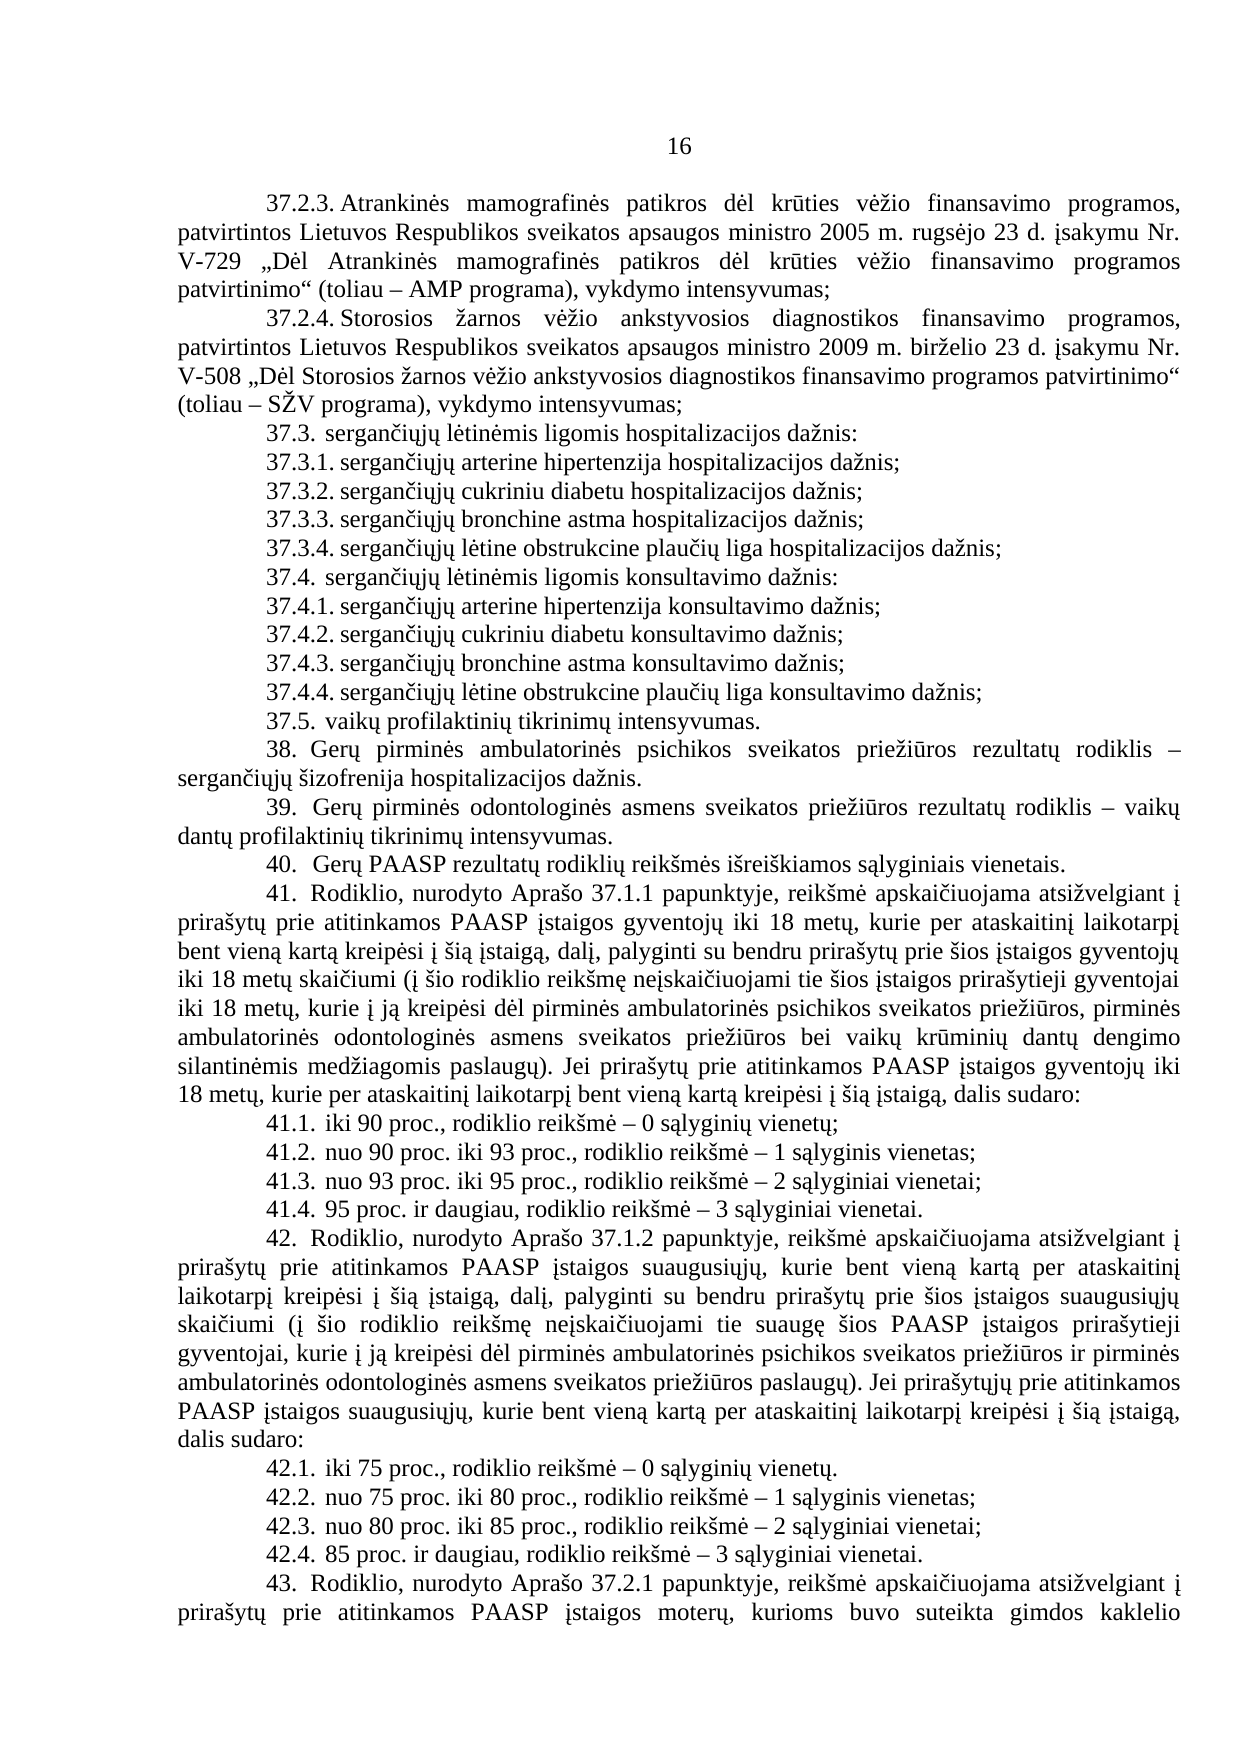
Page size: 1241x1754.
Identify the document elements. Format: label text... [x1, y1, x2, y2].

text 41.1. iki 90 proc., rodiklio reikšmė – 0 sąlyginių vienetų; [177, 1108, 1181, 1137]
text 37.2.3. Atrankinės mamografinės patikros dėl krūties vėžio finansavimo programos, patvirtintos Lietuvos Respublikos sveikatos apsaugos ministro 2005 m. rugsėjo 23 d. įsakymu Nr. V-729 „Dėl Atrankinės mamografinės patikros dėl krūties vėžio finansavimo programos patvirtinimo“ (toliau – AMP programa), vykdymo intensyvumas; [177, 188, 1181, 303]
text 37.4. sergančiųjų lėtinėmis ligomis konsultavimo dažnis: [177, 562, 1181, 591]
text 38. Gerų pirminės ambulatorinės psichikos sveikatos priežiūros rezultatų rodiklis – sergančiųjų šizofrenija hospitalizacijos dažnis. [177, 734, 1181, 792]
text 41.3. nuo 93 proc. iki 95 proc., rodiklio reikšmė – 2 sąlyginiai vienetai; [177, 1166, 1181, 1194]
text 37.3.1. sergančiųjų arterine hipertenzija hospitalizacijos dažnis; [177, 447, 1181, 476]
text 41.4. 95 proc. ir daugiau, rodiklio reikšmė – 3 sąlyginiai vienetai. [177, 1194, 1181, 1223]
text 37.4.4. sergančiųjų lėtine obstrukcine plaučių liga konsultavimo dažnis; [177, 677, 1181, 706]
text 42.4. 85 proc. ir daugiau, rodiklio reikšmė – 3 sąlyginiai vienetai. [177, 1539, 1181, 1568]
text 37.4.2. sergančiųjų cukriniu diabetu konsultavimo dažnis; [177, 619, 1181, 648]
text 37.5. vaikų profilaktinių tikrinimų intensyvumas. [177, 706, 1181, 734]
text 39. Gerų pirminės odontologinės asmens sveikatos priežiūros rezultatų rodiklis – vaikų dantų profilaktinių tikrinimų intensyvumas. [177, 792, 1181, 849]
text 37.4.3. sergančiųjų bronchine astma konsultavimo dažnis; [177, 648, 1181, 677]
text 37.3.4. sergančiųjų lėtine obstrukcine plaučių liga hospitalizacijos dažnis; [177, 533, 1181, 562]
text 41.2. nuo 90 proc. iki 93 proc., rodiklio reikšmė – 1 sąlyginis vienetas; [177, 1137, 1181, 1166]
text 41. Rodiklio, nurodyto Aprašo 37.1.1 papunktyje, reikšmė apskaičiuojama atsižvelgiant į prirašytų prie atitinkamos PAASP įstaigos gyventojų iki 18 metų, kurie per ataskaitinį laikotarpį bent vieną kartą kreipėsi į šią įstaigą, dalį, palyginti su bendru prirašytų prie šios įstaigos gyventojų iki 18 metų skaičiumi (į šio rodiklio reikšmę neįskaičiuojami tie šios įstaigos prirašytieji gyventojai iki 18 metų, kurie į ją kreipėsi dėl pirminės ambulatorinės psichikos sveikatos priežiūros, pirminės ambulatorinės odontologinės asmens sveikatos priežiūros bei vaikų krūminių dantų dengimo silantinėmis medžiagomis paslaugų). Jei prirašytų prie atitinkamos PAASP įstaigos gyventojų iki 18 metų, kurie per ataskaitinį laikotarpį bent vieną kartą kreipėsi į šią įstaigą, dalis sudaro: [177, 878, 1181, 1108]
text 42.2. nuo 75 proc. iki 80 proc., rodiklio reikšmė – 1 sąlyginis vienetas; [177, 1482, 1181, 1511]
text 37.2.4. Storosios žarnos vėžio ankstyvosios diagnostikos finansavimo programos, patvirtintos Lietuvos Respublikos sveikatos apsaugos ministro 2009 m. birželio 23 d. įsakymu Nr. V-508 „Dėl Storosios žarnos vėžio ankstyvosios diagnostikos finansavimo programos patvirtinimo“ (toliau – SŽV programa), vykdymo intensyvumas; [177, 303, 1181, 418]
text 37.3.2. sergančiųjų cukriniu diabetu hospitalizacijos dažnis; [177, 476, 1181, 504]
text 37.3.3. sergančiųjų bronchine astma hospitalizacijos dažnis; [177, 504, 1181, 533]
text 40. Gerų PAASP rezultatų rodiklių reikšmės išreiškiamos sąlyginiais vienetais. [177, 849, 1181, 878]
text 42. Rodiklio, nurodyto Aprašo 37.1.2 papunktyje, reikšmė apskaičiuojama atsižvelgiant į prirašytų prie atitinkamos PAASP įstaigos suaugusiųjų, kurie bent vieną kartą per ataskaitinį laikotarpį kreipėsi į šią įstaigą, dalį, palyginti su bendru prirašytų prie šios įstaigos suaugusiųjų skaičiumi (į šio rodiklio reikšmę neįskaičiuojami tie suaugę šios PAASP įstaigos prirašytieji gyventojai, kurie į ją kreipėsi dėl pirminės ambulatorinės psichikos sveikatos priežiūros ir pirminės ambulatorinės odontologinės asmens sveikatos priežiūros paslaugų). Jei prirašytųjų prie atitinkamos PAASP įstaigos suaugusiųjų, kurie bent vieną kartą per ataskaitinį laikotarpį kreipėsi į šią įstaigą, dalis sudaro: [177, 1223, 1181, 1453]
text 42.1. iki 75 proc., rodiklio reikšmė – 0 sąlyginių vienetų. [177, 1453, 1181, 1482]
text 43. Rodiklio, nurodyto Aprašo 37.2.1 papunktyje, reikšmė apskaičiuojama atsižvelgiant į prirašytų prie atitinkamos PAASP įstaigos moterų, kurioms buvo suteikta gimdos kaklelio [177, 1568, 1181, 1626]
text 37.4.1. sergančiųjų arterine hipertenzija konsultavimo dažnis; [177, 591, 1181, 619]
text 37.3. sergančiųjų lėtinėmis ligomis hospitalizacijos dažnis: [177, 418, 1181, 447]
text 42.3. nuo 80 proc. iki 85 proc., rodiklio reikšmė – 2 sąlyginiai vienetai; [177, 1511, 1181, 1539]
